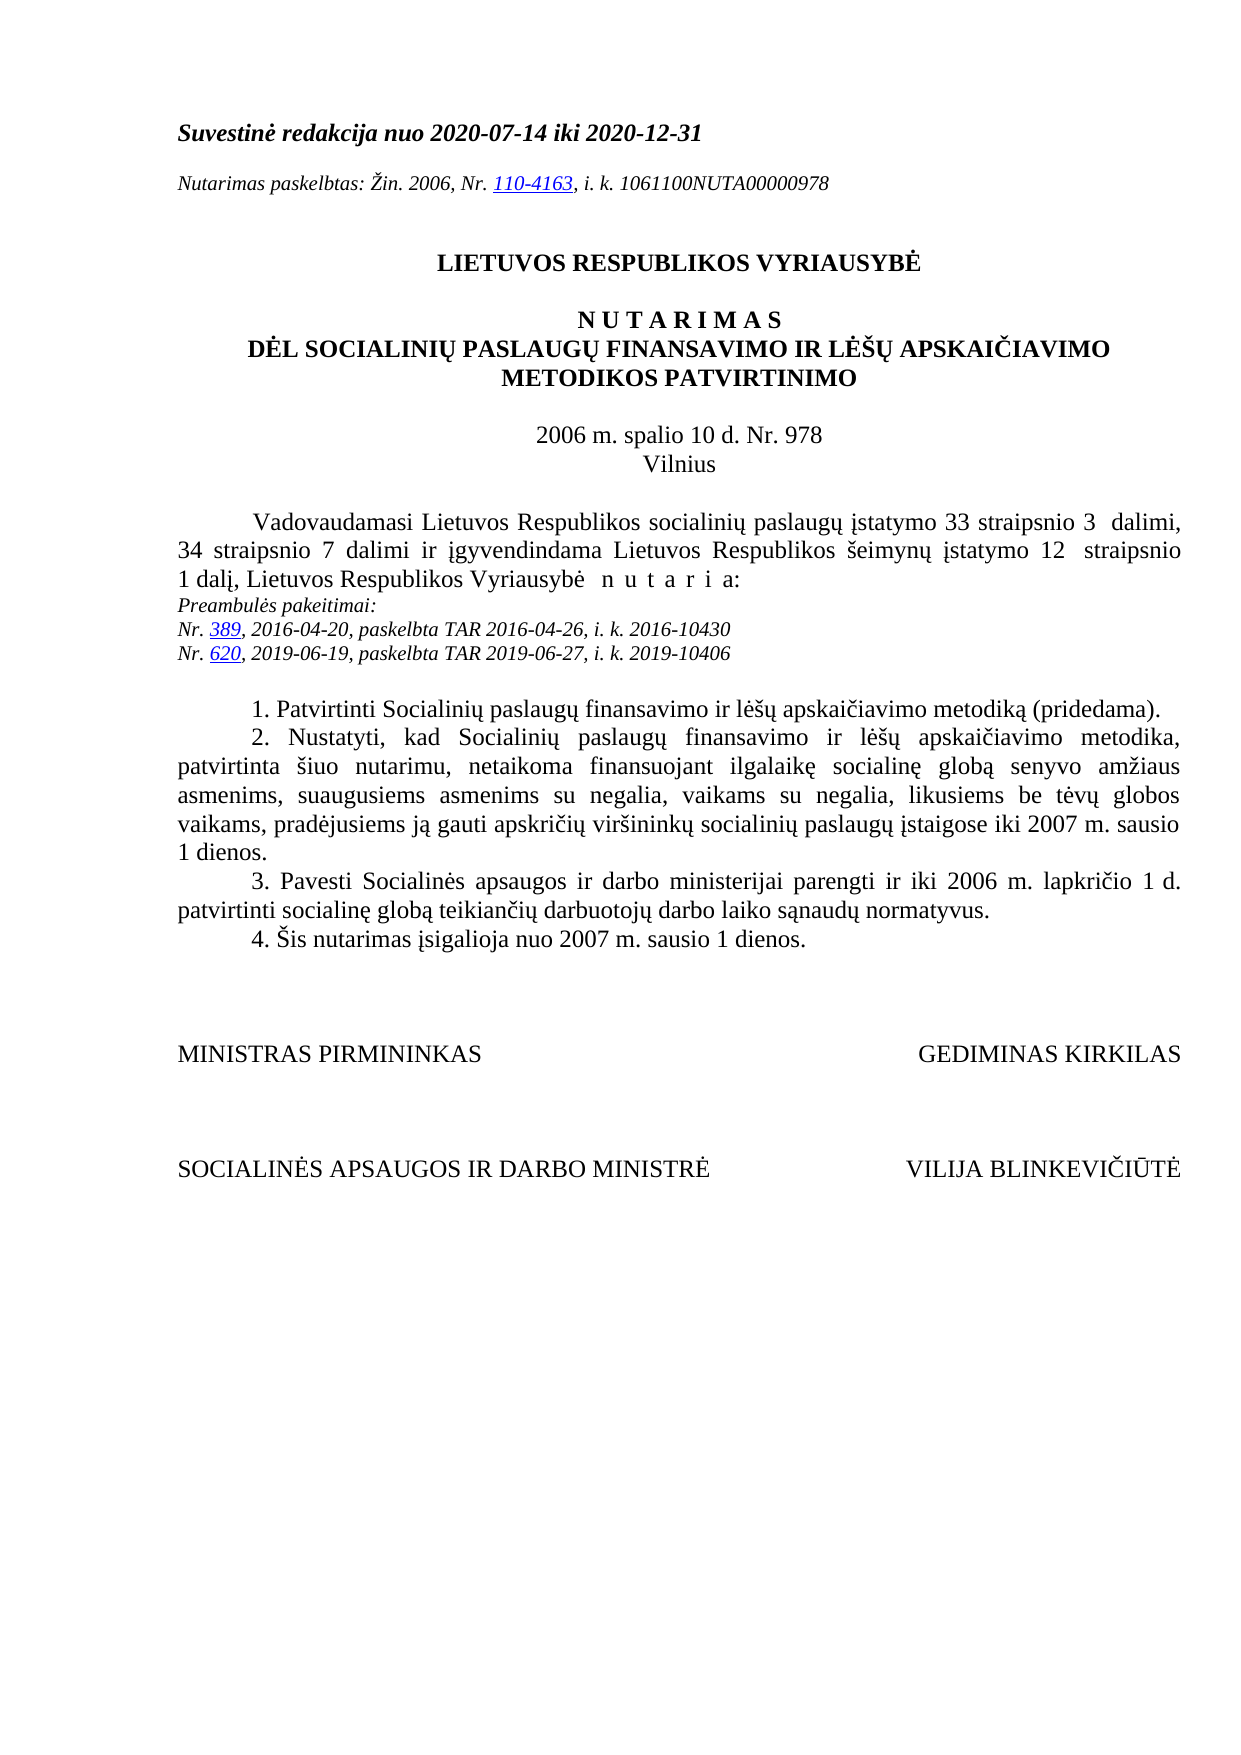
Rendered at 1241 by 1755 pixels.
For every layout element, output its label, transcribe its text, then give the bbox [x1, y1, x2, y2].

text Nr. 620, 2019-06-19, paskelbta TAR 2019-06-27, i. k. 2019-10406 [177, 641, 1181, 665]
text 3. Pavesti Socialinės apsaugos ir darbo ministerijai parengti ir iki 2006 m. lapkričio 1 d. patvirtinti socialinę globą teikiančių darbuotojų darbo laiko sąnaudų normatyvus. [177, 866, 1181, 924]
text 1. Patvirtinti Socialinių paslaugų finansavimo ir lėšų apskaičiavimo metodiką (pridedama). [177, 694, 1181, 722]
text Socialinės apsaugos ir darbo ministrė Vilija Blinkevičiūtė [177, 1154, 1181, 1182]
text Nutarimas paskelbtas: Žin. 2006, Nr. 110-4163, i. k. 1061100NUTA00000978 [177, 171, 1181, 195]
text N U T A R I M A S [177, 305, 1181, 334]
text 4. Šis nutarimas įsigalioja nuo 2007 m. sausio 1 dienos. [177, 924, 1181, 952]
text Ministras Pirmininkas Gediminas Kirkilas [177, 1039, 1181, 1067]
text Suvestinė redakcija nuo 2020-07-14 iki 2020-12-31 [177, 118, 1181, 147]
text Nr. 389, 2016-04-20, paskelbta TAR 2016-04-26, i. k. 2016-10430 [177, 617, 1181, 641]
text DĖL SOCIALINIŲ PASLAUGŲ FINANSAVIMO IR LĖŠŲ APSKAIČIAVIMO METODIKOS PATVIRTINIMO [177, 334, 1181, 392]
text 2. Nustatyti, kad Socialinių paslaugų finansavimo ir lėšų apskaičiavimo metodika, patvirtinta šiuo nutarimu, netaikoma finansuojant ilgalaikę socialinę globą senyvo amžiaus asmenims, suaugusiems asmenims su negalia, vaikams su negalia, likusiems be tėvų globos vaikams, pradėjusiems ją gauti apskričių viršininkų socialinių paslaugų įstaigose iki 2007 m. sausio 1 dienos. [177, 722, 1181, 866]
text 2006 m. spalio 10 d. Nr. 978 [177, 420, 1181, 449]
text Vadovaudamasi Lietuvos Respublikos socialinių paslaugų įstatymo 33 straipsnio 3 dalimi, 34 straipsnio 7 dalimi ir įgyvendindama Lietuvos Respublikos šeimynų įstatymo 12 straipsnio 1 dalį, Lietuvos Respublikos Vyriausybė nutaria: [177, 507, 1181, 593]
text Vilnius [177, 449, 1181, 478]
text Preambulės pakeitimai: [177, 593, 1181, 617]
text LIETUVOS RESPUBLIKOS VYRIAUSYBĖ [177, 248, 1181, 277]
